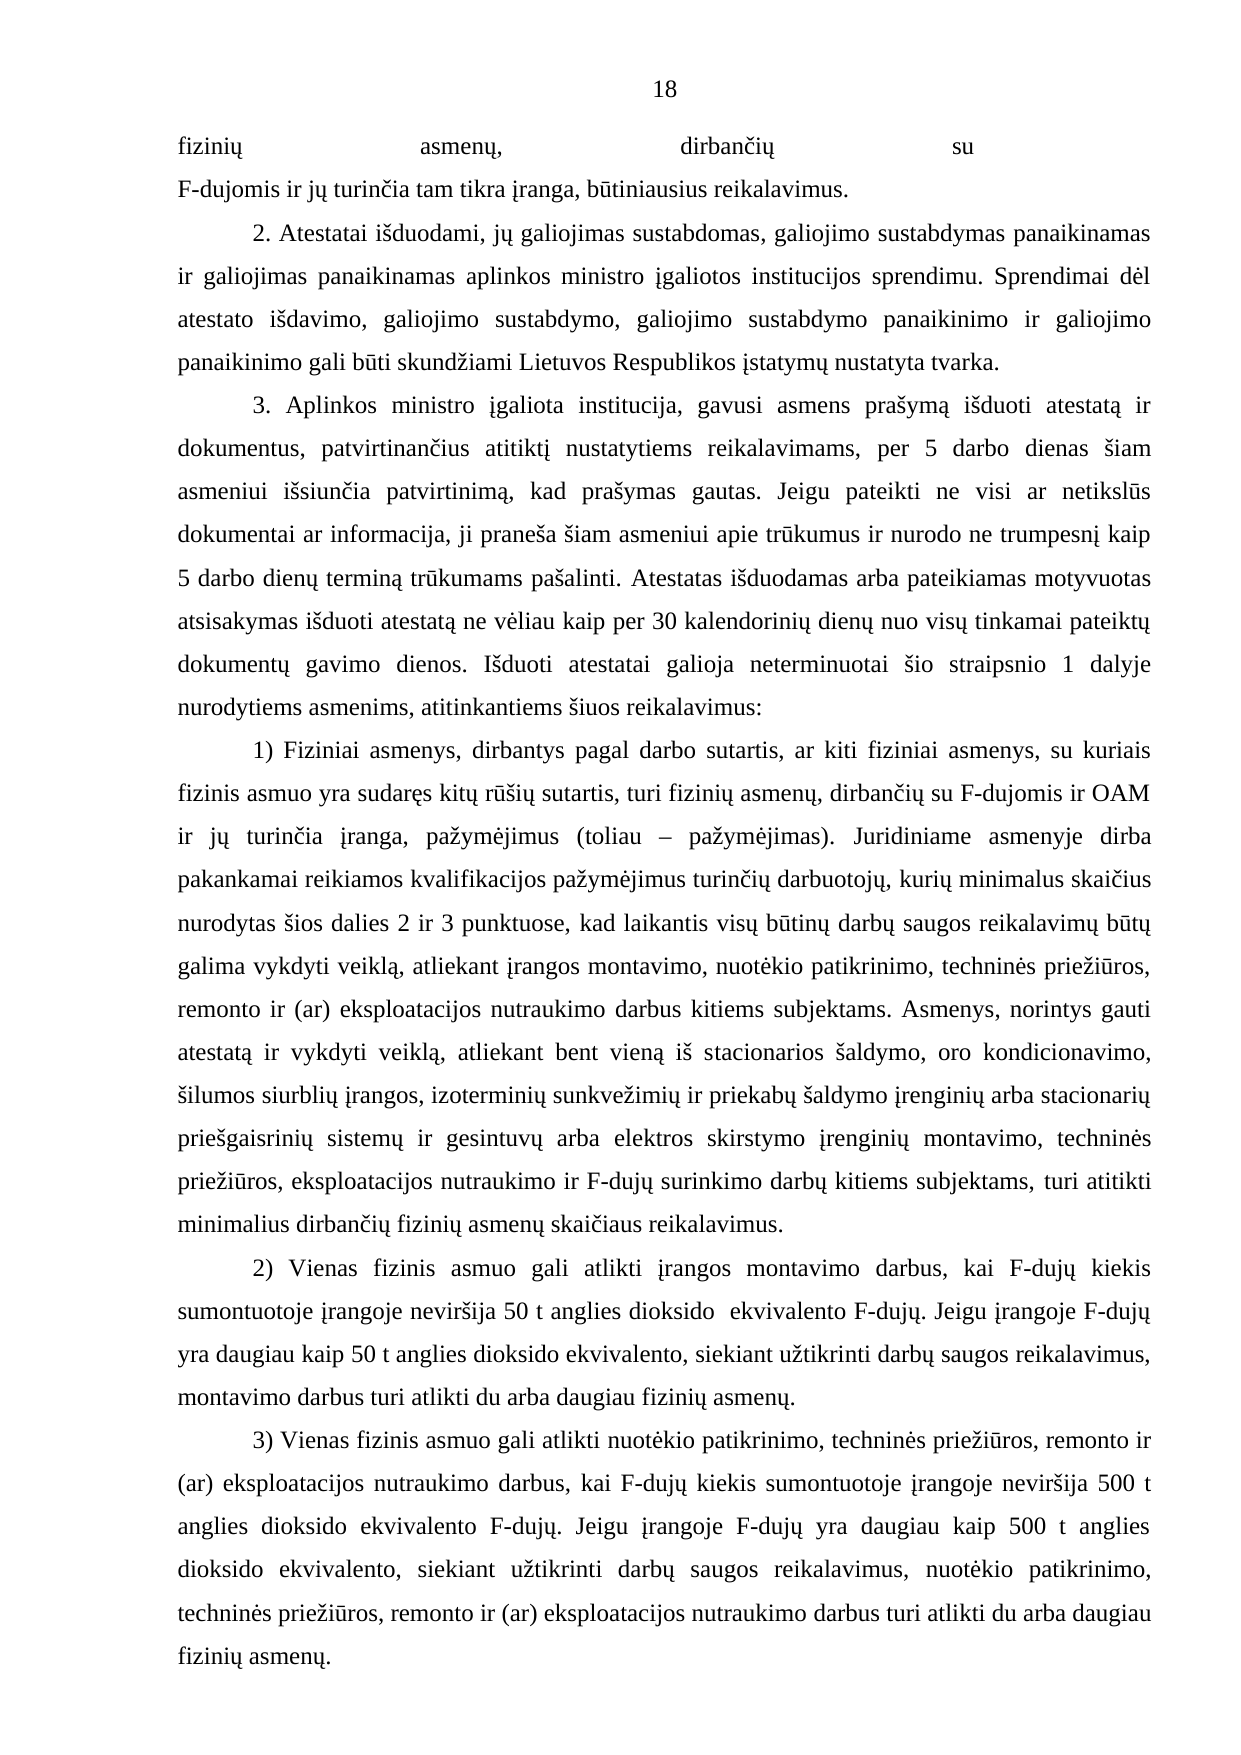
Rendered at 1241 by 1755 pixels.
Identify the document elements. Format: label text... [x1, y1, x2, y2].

text 2) Vienas fizinis asmuo gali atlikti įrangos montavimo darbus, kai F-dujų kiekis sumontuotoje įrangoje neviršija 50 t anglies dioksido ekvivalento F-dujų. Jeigu įrangoje F-dujų yra daugiau kaip 50 t anglies dioksido ekvivalento, siekiant užtikrinti darbų saugos reikalavimus, montavimo darbus turi atlikti du arba daugiau fizinių asmenų. [177, 1253, 1152, 1411]
text fizinių asmenų, dirbančių su F-dujomis ir jų turinčia tam tikra įranga, būtiniausius reikalavimus. [177, 131, 1152, 203]
text 1) Fiziniai asmenys, dirbantys pagal darbo sutartis, ar kiti fiziniai asmenys, su kuriais fizinis asmuo yra sudaręs kitų rūšių sutartis, turi fizinių asmenų, dirbančių su F-dujomis ir OAM ir jų turinčia įranga, pažymėjimus (toliau – pažymėjimas). Juridiniame asmenyje dirba pakankamai reikiamos kvalifikacijos pažymėjimus turinčių darbuotojų, kurių minimalus skaičius nurodytas šios dalies 2 ir 3 punktuose, kad laikantis visų būtinų darbų saugos reikalavimų būtų galima vykdyti veiklą, atliekant įrangos montavimo, nuotėkio patikrinimo, techninės priežiūros, remonto ir (ar) eksploatacijos nutraukimo darbus kitiems subjektams. Asmenys, norintys gauti atestatą ir vykdyti veiklą, atliekant bent vieną iš stacionarios šaldymo, oro kondicionavimo, šilumos siurblių įrangos, izoterminių sunkvežimių ir priekabų šaldymo įrenginių arba stacionarių priešgaisrinių sistemų ir gesintuvų arba elektros skirstymo įrenginių montavimo, techninės priežiūros, eksploatacijos nutraukimo ir F-dujų surinkimo darbų kitiems subjektams, turi atitikti minimalius dirbančių fizinių asmenų skaičiaus reikalavimus. [177, 735, 1152, 1238]
text 3. Aplinkos ministro įgaliota institucija, gavusi asmens prašymą išduoti atestatą ir dokumentus, patvirtinančius atitiktį nustatytiems reikalavimams, per 5 darbo dienas šiam asmeniui išsiunčia patvirtinimą, kad prašymas gautas. Jeigu pateikti ne visi ar netikslūs dokumentai ar informacija, ji praneša šiam asmeniui apie trūkumus ir nurodo ne trumpesnį kaip 5 darbo dienų terminą trūkumams pašalinti. Atestatas išduodamas arba pateikiamas motyvuotas atsisakymas išduoti atestatą ne vėliau kaip per 30 kalendorinių dienų nuo visų tinkamai pateiktų dokumentų gavimo dienos. Išduoti atestatai galioja neterminuotai šio straipsnio 1 dalyje nurodytiems asmenims, atitinkantiems šiuos reikalavimus: [177, 390, 1152, 721]
text 3) Vienas fizinis asmuo gali atlikti nuotėkio patikrinimo, techninės priežiūros, remonto ir (ar) eksploatacijos nutraukimo darbus, kai F-dujų kiekis sumontuotoje įrangoje neviršija 500 t anglies dioksido ekvivalento F-dujų. Jeigu įrangoje F-dujų yra daugiau kaip 500 t anglies dioksido ekvivalento, siekiant užtikrinti darbų saugos reikalavimus, nuotėkio patikrinimo, techninės priežiūros, remonto ir (ar) eksploatacijos nutraukimo darbus turi atlikti du arba daugiau fizinių asmenų. [177, 1425, 1152, 1669]
text 2. Atestatai išduodami, jų galiojimas sustabdomas, galiojimo sustabdymas panaikinamas ir galiojimas panaikinamas aplinkos ministro įgaliotos institucijos sprendimu. Sprendimai dėl atestato išdavimo, galiojimo sustabdymo, galiojimo sustabdymo panaikinimo ir galiojimo panaikinimo gali būti skundžiami Lietuvos Respublikos įstatymų nustatyta tvarka. [177, 218, 1152, 376]
